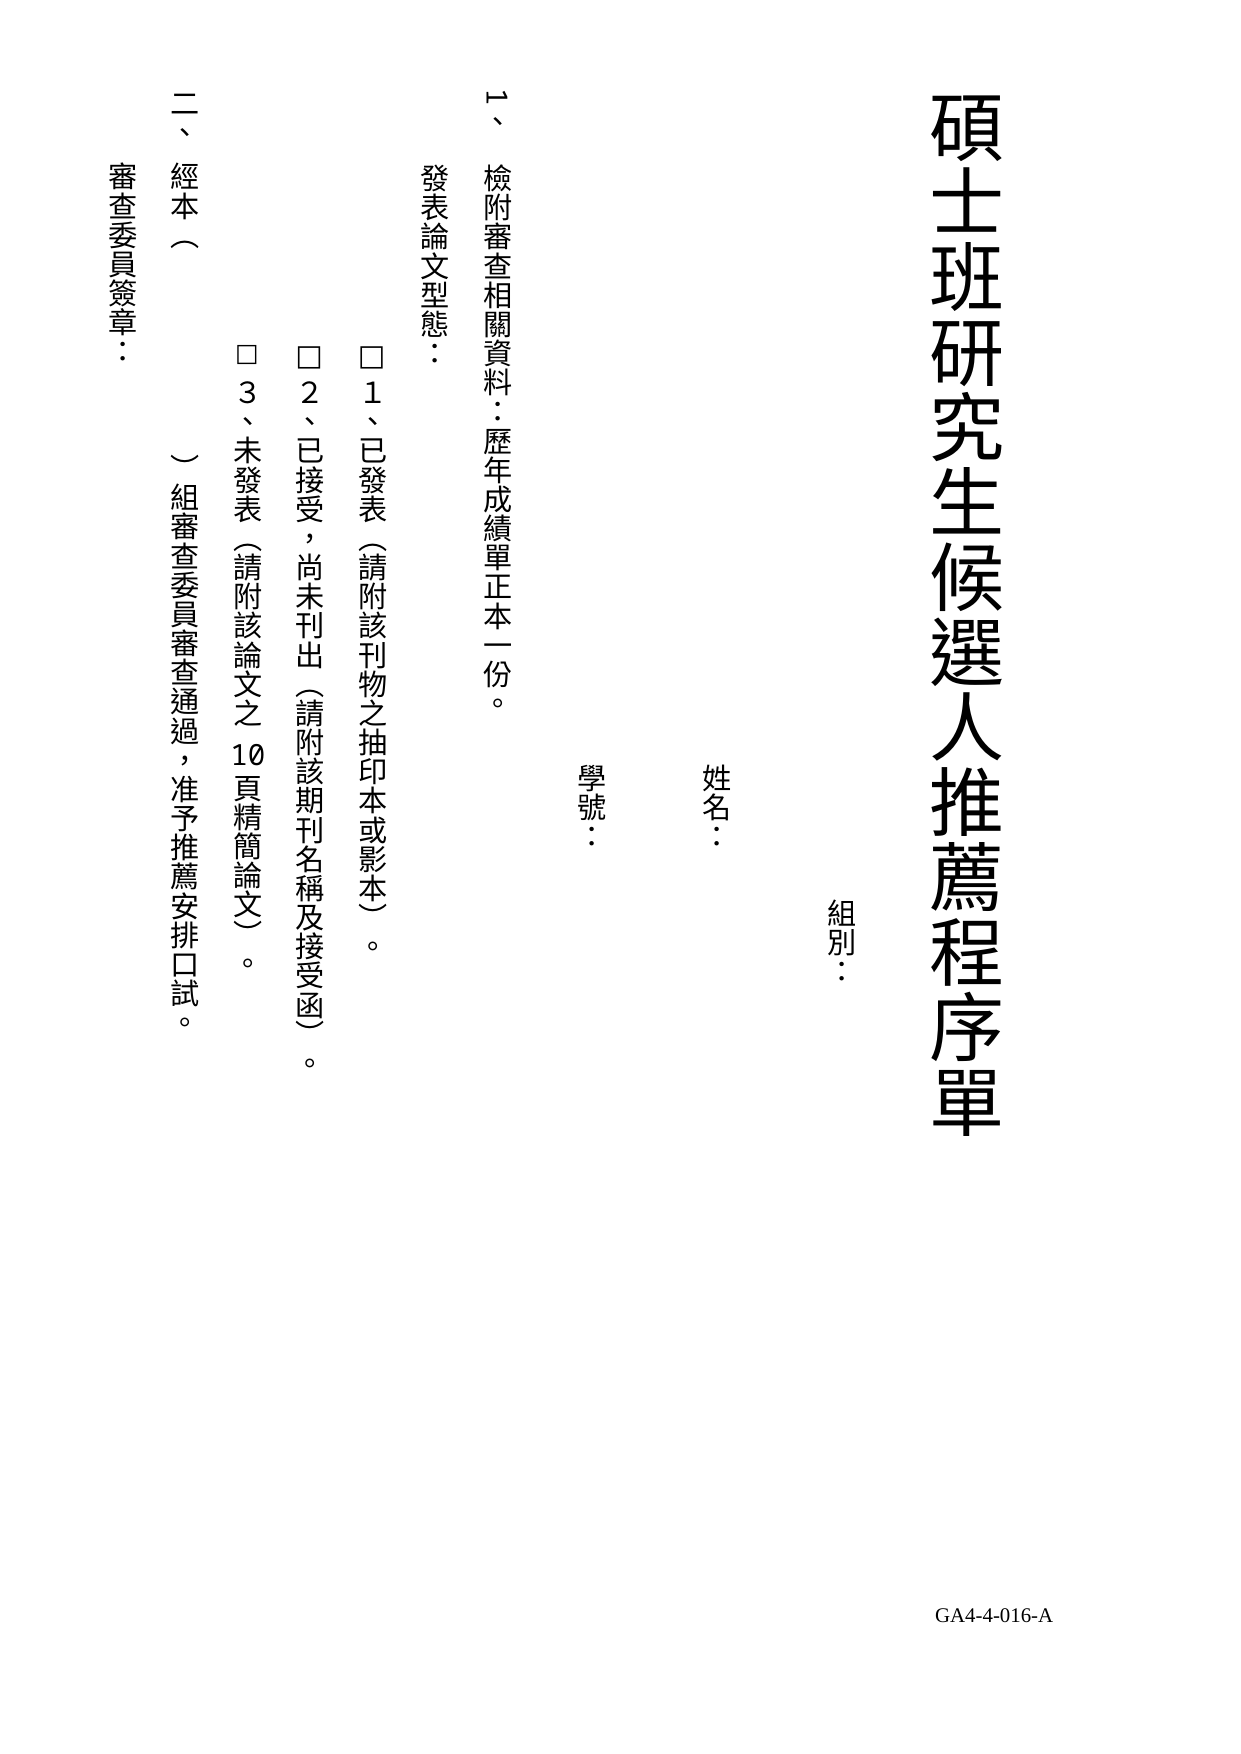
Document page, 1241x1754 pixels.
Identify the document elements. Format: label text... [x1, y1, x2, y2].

list ３、未發表（請附該論文之10頁精簡論文）。 [227, 340, 289, 1602]
text 姓名： [664, 89, 789, 1602]
text 二、 經本（ ）組審查委員審查通過，准予推薦安排口試。 [164, 89, 227, 1602]
list １、已發表（請附該刊物之抽印本或影本）。 [352, 340, 414, 1602]
text 審查委員簽章： [102, 89, 164, 1602]
text 組別： [789, 89, 914, 1602]
list 檢附審查相關資料：歷年成績單正本一份。 [477, 89, 539, 1602]
text 學號： [539, 89, 664, 1602]
list ２、已接受，尚未刊出（請附該期刊名稱及接受函）。 [289, 340, 352, 1602]
text 發表論文型態： [414, 164, 477, 1602]
text 碩士班研究生候選人推薦程序單 [914, 89, 1039, 1602]
